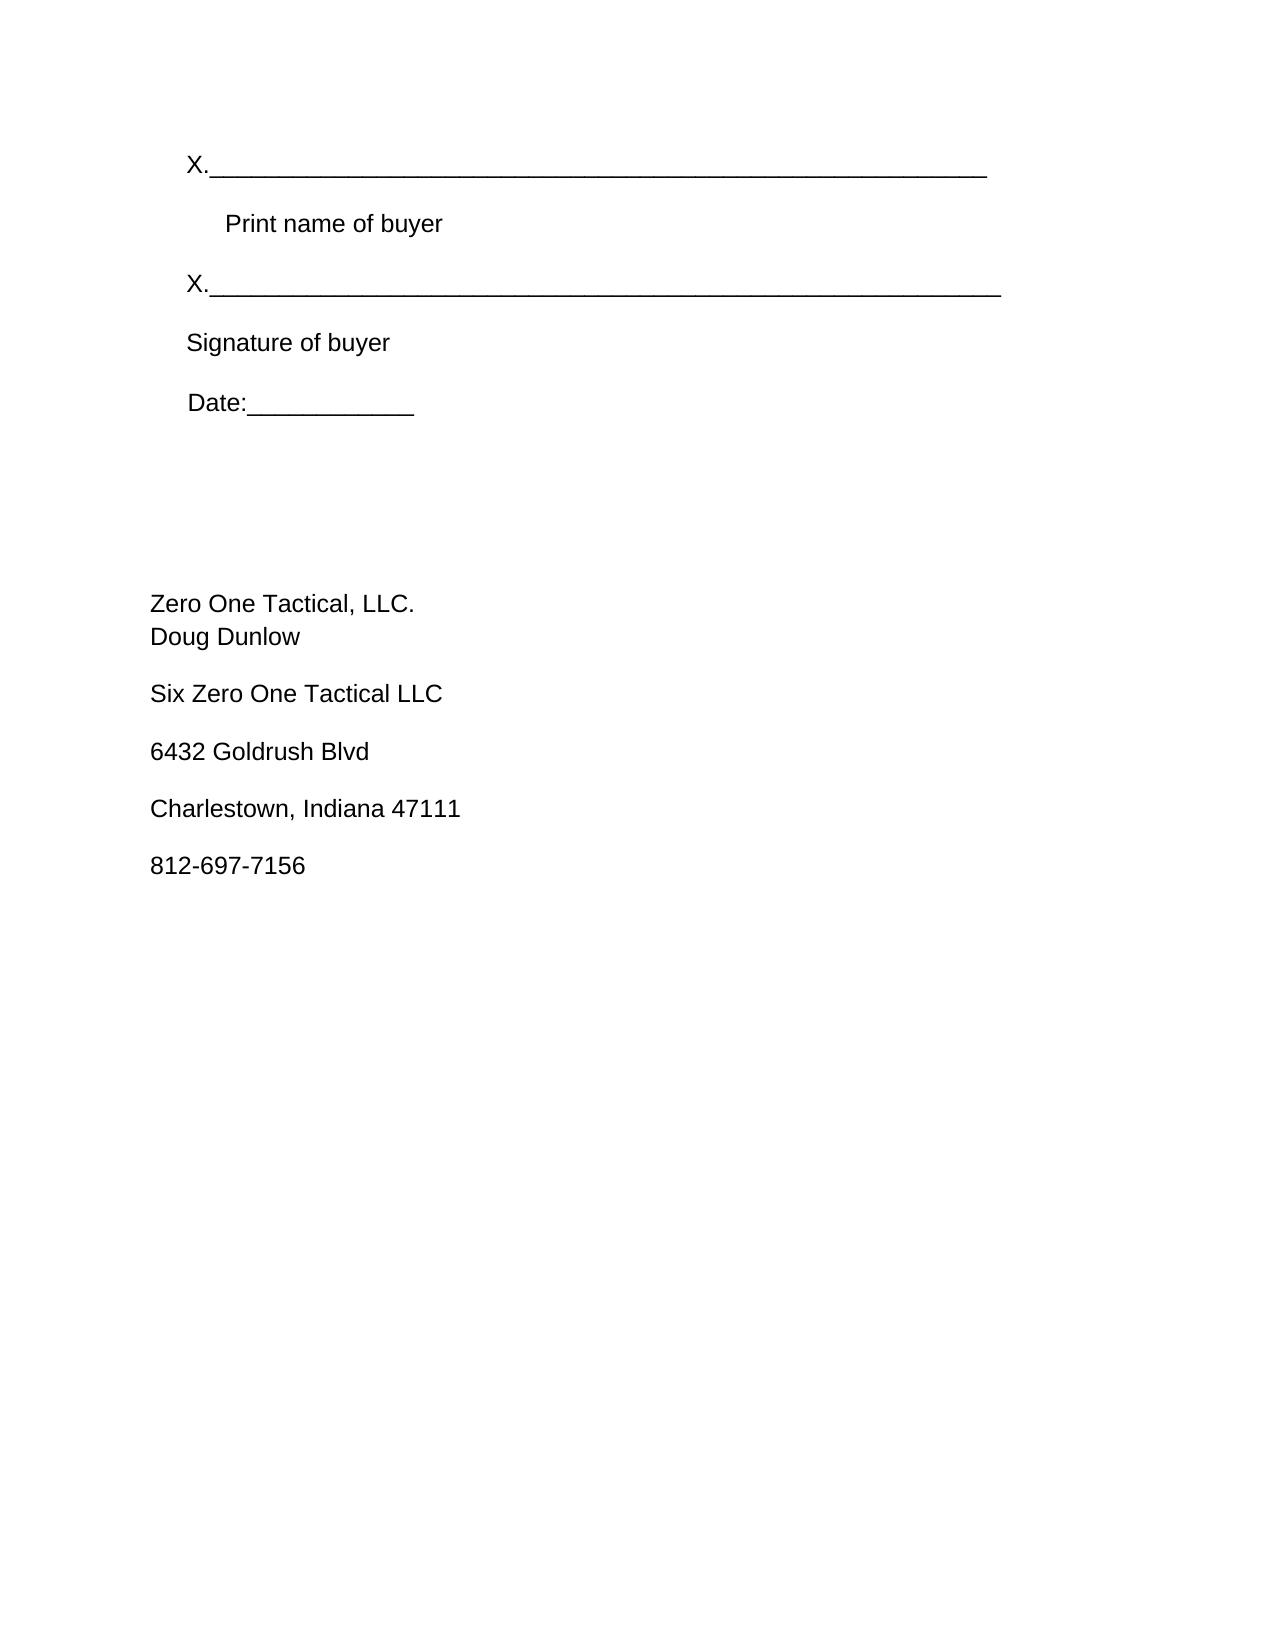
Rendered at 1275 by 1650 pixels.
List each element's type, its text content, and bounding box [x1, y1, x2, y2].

text Charlestown, Indiana 47111 [150, 794, 956, 823]
text 812-697-7156 [150, 851, 956, 879]
text Zero One Tactical, LLC. [150, 589, 956, 618]
text Doug Dunlow [150, 622, 956, 651]
text Signature of buyer [186, 328, 1125, 357]
text Print name of buyer [186, 209, 1125, 238]
text X.________________________________________________________ [186, 150, 1125, 179]
text Six Zero One Tactical LLC [150, 679, 956, 708]
text 6432 Goldrush Blvd [150, 737, 956, 766]
text X._________________________________________________________ [186, 269, 1125, 298]
text Date:____________ [187, 388, 1125, 417]
